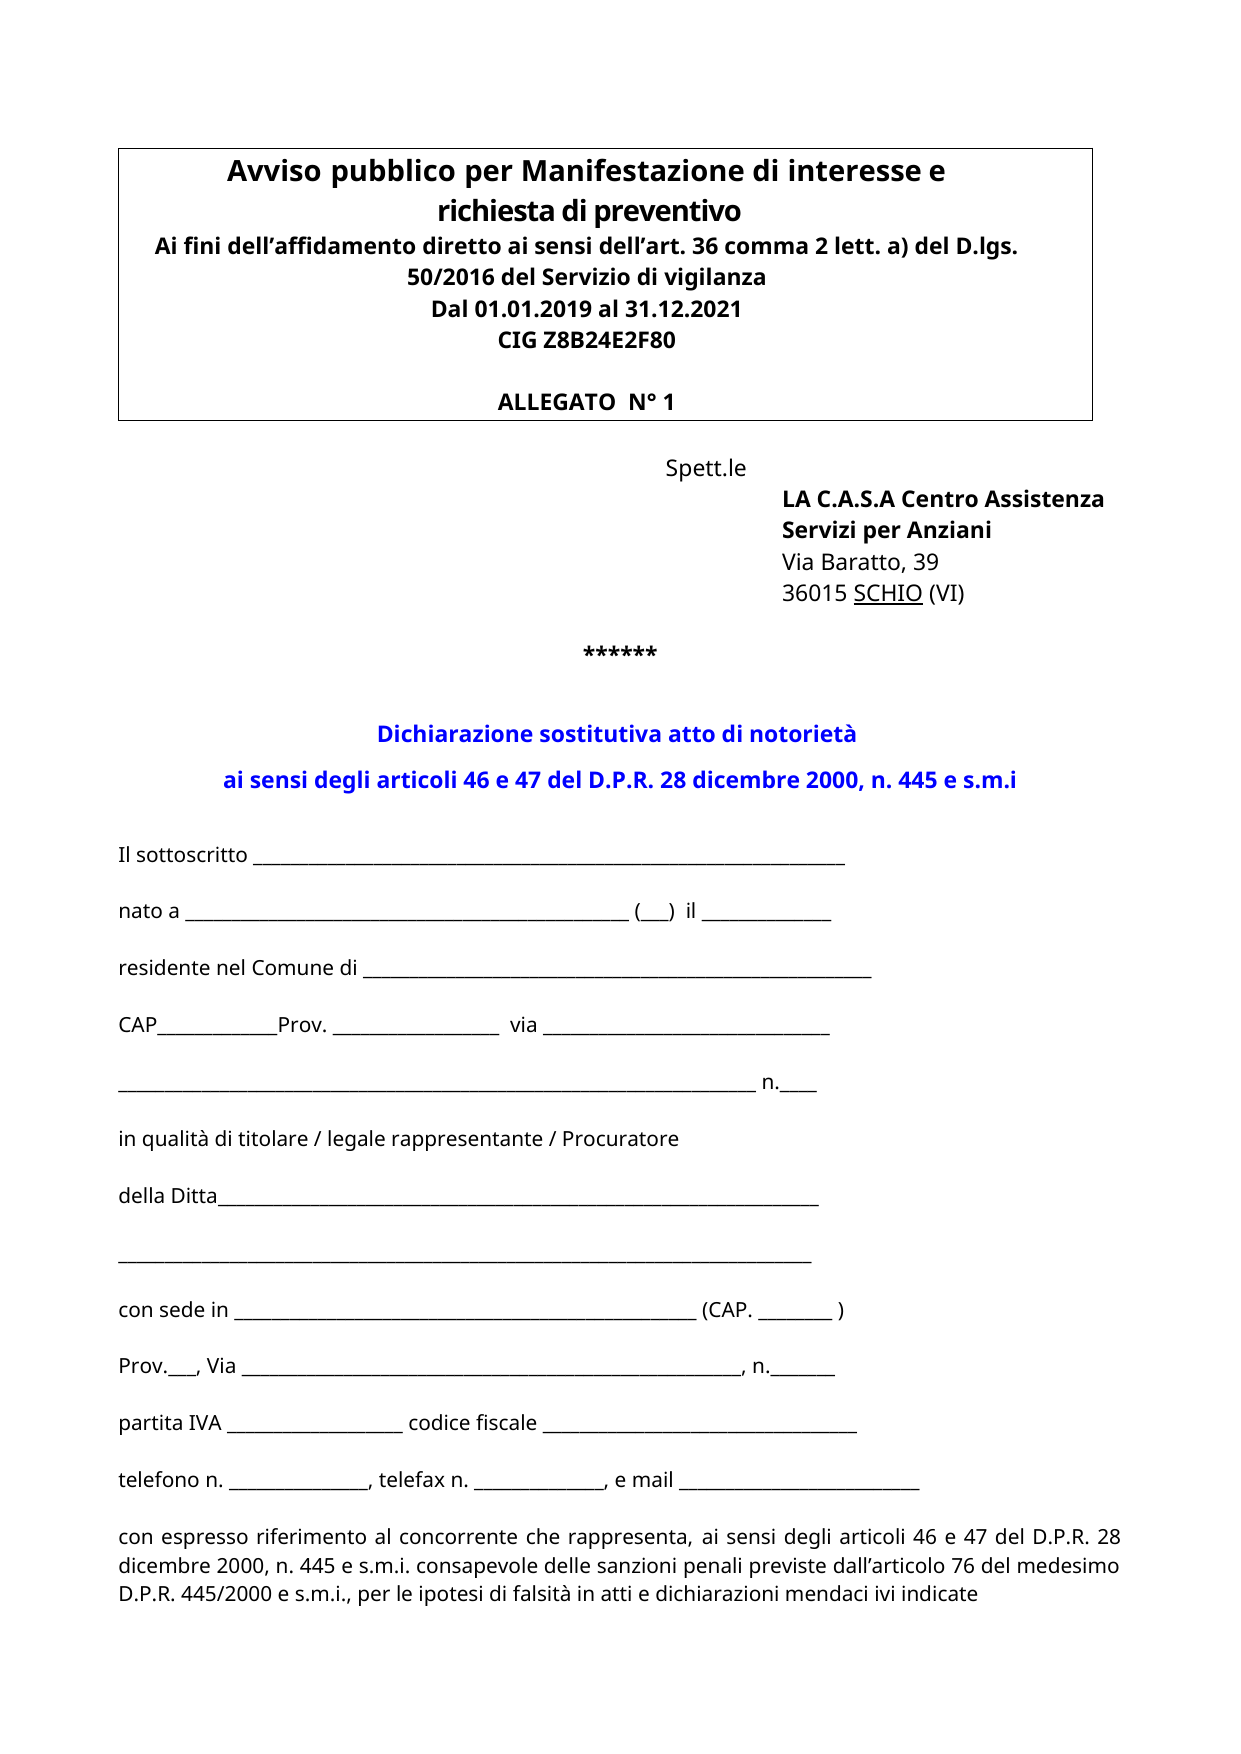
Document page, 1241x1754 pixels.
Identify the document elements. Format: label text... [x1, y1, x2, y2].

text Spett.le [118, 452, 1122, 483]
text Avviso pubblico per Manifestazione di interesse e [119, 149, 1092, 187]
text Il sottoscritto ________________________________________________________________ [118, 840, 1122, 868]
text residente nel Comune di _______________________________________________________ [118, 953, 1122, 982]
text Dichiarazione sostitutiva atto di notorietà [118, 718, 1122, 749]
text con sede in __________________________________________________ (CAP. ________ ) [118, 1295, 1122, 1323]
text CAP_____________Prov. __________________ via _______________________________ [118, 1010, 1122, 1039]
text LA C.A.S.A Centro Assistenza [118, 483, 1122, 514]
text telefono n. _______________, telefax n. ______________, e mail __________________________ [118, 1465, 1122, 1494]
text Prov.___, Via ______________________________________________________, n._______ [118, 1352, 1122, 1380]
text Ai fini dell’affidamento diretto ai sensi dell’art. 36 comma 2 lett. a) del D.lgs. 50/2016 del Servizio di vigilanza [119, 227, 1092, 289]
text richiesta di preventivo [119, 187, 1092, 227]
text Dal 01.01.2019 al 31.12.2021 [119, 289, 1092, 321]
text _____________________________________________________________________ n.____ [118, 1067, 1122, 1096]
text Via Baratto, 39 [118, 546, 1122, 577]
text ALLEGATO N° 1 [119, 383, 1092, 420]
text ai sensi degli articoli 46 e 47 del D.P.R. 28 dicembre 2000, n. 445 e s.m.i [118, 764, 1122, 796]
text partita IVA ___________________ codice fiscale __________________________________ [118, 1408, 1122, 1437]
text Servizi per Anziani [118, 514, 1122, 546]
text della Ditta_________________________________________________________________ [118, 1181, 1122, 1209]
text 36015 SCHIO (VI) [118, 577, 1122, 608]
text ___________________________________________________________________________ [118, 1238, 1122, 1266]
text con espresso riferimento al concorrente che rappresenta, ai sensi degli articoli 46 e 47 del D.P.R. 28 dicembre 2000, n. 445 e s.m.i. consapevole delle sanzioni penali previste dall’articolo 76 del medesimo D.P.R. 445/2000 e s.m.i., per le ipotesi di falsità in atti e dichiarazioni mendaci ivi indicate [118, 1522, 1122, 1608]
text in qualità di titolare / legale rappresentante / Procuratore [118, 1124, 1122, 1153]
text nato a ________________________________________________ (___) il ______________ [118, 897, 1122, 925]
text ****** [118, 639, 1122, 671]
text CIG Z8B24E2F80 [119, 321, 1092, 355]
